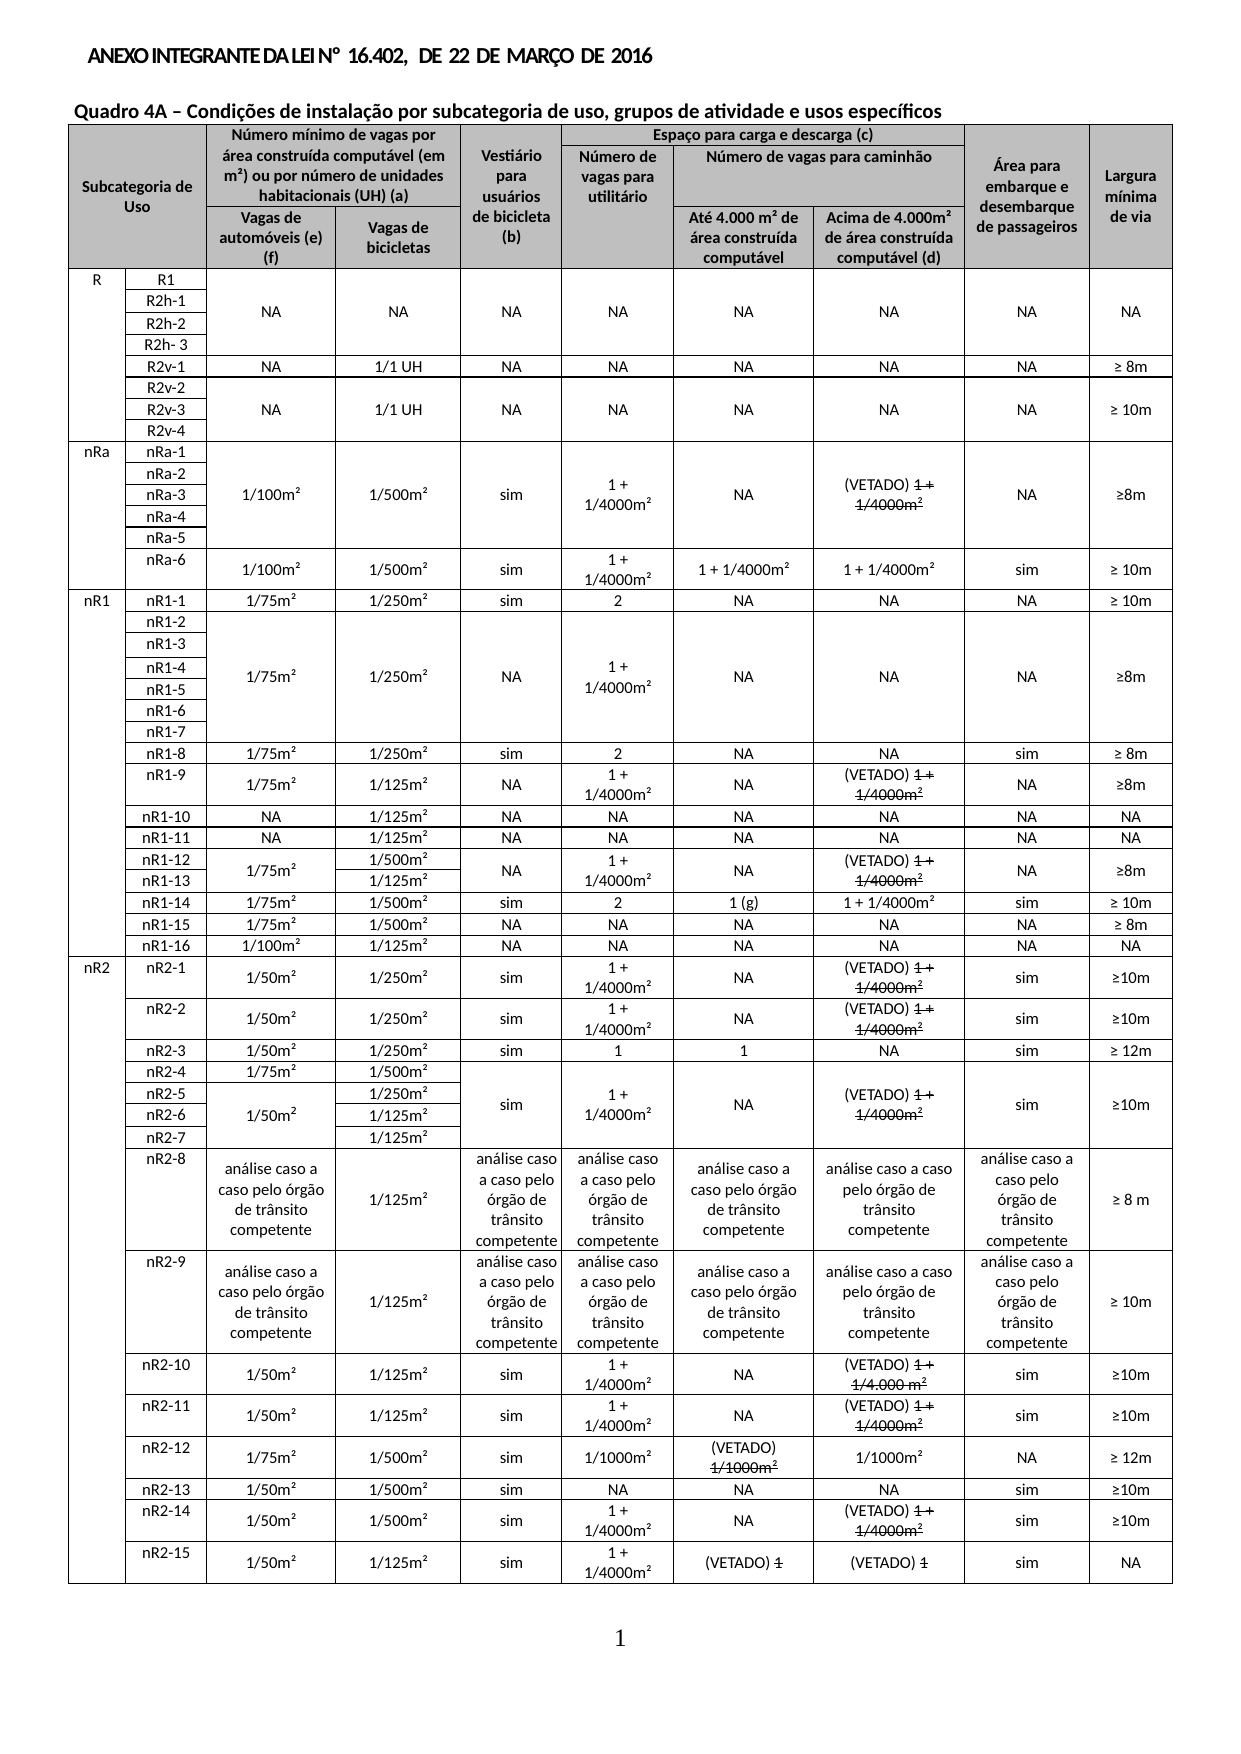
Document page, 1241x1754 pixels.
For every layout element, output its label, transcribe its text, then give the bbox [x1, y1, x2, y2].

table_cell 1/250m² [336, 612, 460, 742]
table_cell NA [674, 1354, 813, 1394]
table_cell ≥ 10m [1090, 378, 1172, 441]
table_cell 1/125m² [336, 1354, 460, 1394]
table_cell 1/250m² [336, 999, 460, 1039]
table_cell NA [965, 269, 1089, 355]
table_cell NA [674, 1479, 813, 1499]
table_cell nR2-13 [126, 1479, 206, 1499]
table_cell R2h-1 [126, 290, 206, 312]
table_cell NA [562, 828, 673, 848]
table_cell nRa-4 [126, 506, 206, 526]
table_cell 1 + 1/4000m² [562, 442, 673, 548]
table_cell 1/50m² [207, 999, 335, 1039]
table_cell 1/50m² [207, 1040, 335, 1061]
table_cell 1/250m² [336, 743, 460, 763]
table_cell (VETADO) 1 + 1/4000m² [814, 764, 964, 805]
table_cell nR2-4 [126, 1062, 206, 1082]
table_cell 1/75m² [207, 612, 335, 742]
table_cell sim [461, 1542, 561, 1582]
table_cell NA [336, 269, 460, 355]
table_header Espaço para carga e descarga (c) [562, 125, 964, 145]
table_cell ≥ 10m [1090, 549, 1172, 589]
table_cell NA [674, 743, 813, 763]
table_cell R2h-2 [126, 313, 206, 333]
table_cell nRa-5 [126, 528, 206, 548]
table_cell nR1-3 [126, 633, 206, 657]
table_cell NA [674, 1062, 813, 1147]
table_cell nR1-13 [126, 870, 206, 892]
table_cell 1/125m² [336, 936, 460, 956]
table_cell NA [207, 828, 335, 848]
table_cell NA [562, 914, 673, 934]
table_cell 1 + 1/4000m² [674, 549, 813, 589]
table_cell sim [461, 1479, 561, 1499]
table_cell 1 + 1/4000m² [562, 764, 673, 805]
table_cell nR1-10 [126, 806, 206, 826]
table_header Número mínimo de vagas por área construída computável (em m²) ou por número de unidades habitacionais (UH) (a) [207, 125, 460, 206]
table_cell sim [461, 442, 561, 548]
table_cell 1/100m² [207, 442, 335, 548]
table_cell sim [965, 1040, 1089, 1061]
table_cell 1 + 1/4000m² [562, 849, 673, 892]
table_cell NA [674, 914, 813, 934]
table_cell sim [965, 1500, 1089, 1541]
table_cell NA [674, 612, 813, 742]
table_cell nR1-15 [126, 914, 206, 934]
table_cell ≥ 10m [1090, 1251, 1172, 1353]
table_cell 1/250m² [336, 1040, 460, 1061]
table_cell 1/1 UH [336, 378, 460, 441]
table_cell nR1-2 [126, 612, 206, 632]
table_cell 1/500m² [336, 1479, 460, 1499]
table_cell NA [1090, 936, 1172, 956]
table_cell (VETADO) 1 + 1/4000m² [814, 442, 964, 548]
table_cell 1/50m² [207, 1542, 335, 1582]
table_cell NA [674, 849, 813, 892]
table_cell ≥8m [1090, 442, 1172, 548]
table_cell sim [461, 1062, 561, 1147]
table_cell NA [461, 612, 561, 742]
table_cell NA [674, 1395, 813, 1436]
table_cell 1/125m² [336, 1542, 460, 1582]
table_cell NA [461, 269, 561, 355]
table_cell ≥10m [1090, 957, 1172, 997]
table_cell ≥8m [1090, 612, 1172, 742]
table_cell NA [814, 1479, 964, 1499]
table_cell ≥ 12m [1090, 1040, 1172, 1061]
table_cell NA [965, 442, 1089, 548]
table_cell ≥10m [1090, 1395, 1172, 1436]
table_cell NA [461, 849, 561, 892]
table_cell NA [814, 914, 964, 934]
table_cell NA [562, 269, 673, 355]
table_cell nR2 [69, 957, 125, 1582]
table_cell sim [965, 957, 1089, 997]
table_cell nRa-3 [126, 485, 206, 505]
table_cell sim [965, 549, 1089, 589]
table_cell 1 (g) [674, 893, 813, 913]
table_cell (VETADO) 1 [674, 1542, 813, 1582]
table_cell ≥10m [1090, 1500, 1172, 1541]
table_cell 1/75m² [207, 914, 335, 934]
table_cell NA [965, 356, 1089, 376]
table_cell R2v-1 [126, 356, 206, 376]
table_cell nR2-15 [126, 1542, 206, 1582]
table_cell (VETADO) 1 + 1/4.000 m² [814, 1354, 964, 1394]
table_cell NA [461, 828, 561, 848]
table_cell 1/500m² [336, 442, 460, 548]
table_cell nR2-7 [126, 1127, 206, 1147]
table_cell nR1-1 [126, 590, 206, 611]
table_cell R2v-3 [126, 399, 206, 419]
table_cell sim [965, 1354, 1089, 1394]
table_cell NA [674, 828, 813, 848]
table_cell NA [207, 356, 335, 376]
table_cell nR1-8 [126, 743, 206, 763]
table_cell 1/50m² [207, 1083, 335, 1147]
table_cell 1 + 1/4000m² [562, 1500, 673, 1541]
table_cell 1 + 1/4000m² [562, 549, 673, 589]
table_cell 1 + 1/4000m² [562, 1542, 673, 1582]
table_cell Número de vagas para caminhão [674, 146, 964, 206]
table_cell nRa-6 [126, 549, 206, 589]
table_cell NA [965, 612, 1089, 742]
table_cell nR2-8 [126, 1149, 206, 1250]
table_cell NA [562, 1479, 673, 1499]
table_cell NA [965, 914, 1089, 934]
table_cell NA [814, 356, 964, 376]
table_cell 1/125m² [336, 1395, 460, 1436]
table_cell NA [562, 936, 673, 956]
table_cell sim [461, 1500, 561, 1541]
table_cell sim [965, 1062, 1089, 1147]
table_cell nR2-14 [126, 1500, 206, 1541]
table_cell NA [814, 590, 964, 611]
table_cell análise caso a caso pelo órgão de trânsito competente [461, 1251, 561, 1353]
table_cell NA [562, 378, 673, 441]
table_cell NA [562, 356, 673, 376]
table_cell NA [1090, 1542, 1172, 1582]
table_cell ≥8m [1090, 764, 1172, 805]
table_cell nR2-11 [126, 1395, 206, 1436]
table_cell 1/100m² [207, 936, 335, 956]
table_cell 1 + 1/4000m² [562, 999, 673, 1039]
table_cell análise caso a caso pelo órgão de trânsito competente [562, 1251, 673, 1353]
table_cell nRa-1 [126, 442, 206, 462]
table_cell NA [674, 356, 813, 376]
table_cell 1/100m² [207, 549, 335, 589]
table_cell ≥ 8m [1090, 356, 1172, 376]
table_cell 1 + 1/4000m² [562, 1062, 673, 1147]
table_cell nR1-11 [126, 828, 206, 848]
table_cell 1/50m² [207, 1500, 335, 1541]
table_cell NA [965, 828, 1089, 848]
table_cell R2h- 3 [126, 335, 206, 355]
table_cell NA [674, 590, 813, 611]
table_cell 1/500m² [336, 1500, 460, 1541]
table_cell 2 [562, 590, 673, 611]
table_cell 1/125m² [336, 1149, 460, 1250]
table_cell 1/75m² [207, 590, 335, 611]
table_cell NA [965, 849, 1089, 892]
table_cell 1 + 1/4000m² [562, 1395, 673, 1436]
table_cell nR2-5 [126, 1083, 206, 1103]
table_cell ≥10m [1090, 1354, 1172, 1394]
table_cell 1/500m² [336, 849, 460, 869]
table_cell Acima de 4.000m² de área construída computável (d) [814, 207, 964, 268]
table_header Vestiário para usuários de bicicleta (b) [461, 125, 561, 268]
table_cell 1/500m² [336, 1437, 460, 1478]
table_cell 1/50m² [207, 1395, 335, 1436]
table_cell 1/75m² [207, 743, 335, 763]
table_cell NA [1090, 828, 1172, 848]
table_cell R2v-4 [126, 420, 206, 441]
table_cell NA [965, 1437, 1089, 1478]
table_cell nR1-6 [126, 700, 206, 721]
table_cell NA [461, 356, 561, 376]
table_cell nR1-12 [126, 849, 206, 869]
table_header Subcategoria de Uso [69, 125, 206, 268]
table_cell NA [674, 936, 813, 956]
table_cell análise caso a caso pelo órgão de trânsito competente [207, 1149, 335, 1250]
table_cell nRa [69, 442, 125, 589]
table_cell nR1-7 [126, 722, 206, 742]
table_cell 1/1 UH [336, 356, 460, 376]
table_cell 1/500m² [336, 893, 460, 913]
table_cell 1/500m² [336, 914, 460, 934]
table_cell NA [674, 442, 813, 548]
table_cell sim [461, 1040, 561, 1061]
table_cell ≥10m [1090, 1062, 1172, 1147]
table_cell 2 [562, 893, 673, 913]
table_cell sim [461, 957, 561, 997]
table_cell ≥ 10m [1090, 590, 1172, 611]
table_cell NA [674, 1500, 813, 1541]
table_cell análise caso a caso pelo órgão de trânsito competente [461, 1149, 561, 1250]
table_cell nR2-10 [126, 1354, 206, 1394]
table_cell NA [562, 806, 673, 826]
table_cell ≥10m [1090, 999, 1172, 1039]
table_cell NA [814, 269, 964, 355]
table_cell 1 + 1/4000m² [814, 549, 964, 589]
table_cell NA [965, 806, 1089, 826]
table_cell sim [965, 999, 1089, 1039]
table_cell Número de vagas para utilitário [562, 146, 673, 268]
table_cell nR1-16 [126, 936, 206, 956]
table_cell 1/75m² [207, 1062, 335, 1082]
table_cell sim [965, 1479, 1089, 1499]
table_cell NA [461, 914, 561, 934]
table_cell sim [461, 743, 561, 763]
table_cell análise caso a caso pelo órgão de trânsito competente [562, 1149, 673, 1250]
table_cell análise caso a caso pelo órgão de trânsito competente [965, 1251, 1089, 1353]
table_cell NA [674, 764, 813, 805]
table_cell 1 + 1/4000m² [562, 612, 673, 742]
table_cell 1 [562, 1040, 673, 1061]
table_cell nR1-14 [126, 893, 206, 913]
table_cell (VETADO) 1 + 1/4000m² [814, 1500, 964, 1541]
table_cell análise caso a caso pelo órgão de trânsito competente [674, 1149, 813, 1250]
table_cell NA [461, 378, 561, 441]
table_cell 1/125m² [336, 806, 460, 826]
table_cell NA [674, 957, 813, 997]
table_cell R1 [126, 269, 206, 289]
table_cell ≥ 8 m [1090, 1149, 1172, 1250]
table_cell sim [461, 999, 561, 1039]
table_cell sim [965, 743, 1089, 763]
table_cell sim [461, 549, 561, 589]
table_cell 1/1000m² [814, 1437, 964, 1478]
table_cell NA [814, 936, 964, 956]
table_cell sim [461, 893, 561, 913]
table_cell (VETADO) 1 [814, 1542, 964, 1582]
table_cell ≥8m [1090, 849, 1172, 892]
table_cell NA [814, 806, 964, 826]
table_cell 1/1000m² [562, 1437, 673, 1478]
table_cell nR2-1 [126, 957, 206, 997]
table_cell NA [207, 378, 335, 441]
table_cell 1 + 1/4000m² [562, 957, 673, 997]
table_cell NA [965, 936, 1089, 956]
table_cell NA [207, 806, 335, 826]
table_cell nRa-2 [126, 463, 206, 483]
table_header Área para embarque e desembarque de passageiros [965, 125, 1089, 268]
table_cell 1/50m² [207, 1479, 335, 1499]
table_cell sim [461, 590, 561, 611]
table_cell NA [674, 806, 813, 826]
table_cell Até 4.000 m² de área construída computável [674, 207, 813, 268]
table_cell 1/125m² [336, 1104, 460, 1126]
table_cell NA [1090, 806, 1172, 826]
table_cell Vagas de automóveis (e)(f) [207, 207, 335, 268]
table_cell NA [674, 269, 813, 355]
table_cell 1/250m² [336, 590, 460, 611]
table_cell 1/125m² [336, 828, 460, 848]
table_cell nR1-4 [126, 658, 206, 678]
table_cell nR2-3 [126, 1040, 206, 1061]
table_cell análise caso a caso pelo órgão de trânsito competente [674, 1251, 813, 1353]
table_cell análise caso a caso pelo órgão de trânsito competente [814, 1149, 964, 1250]
table_cell sim [965, 1395, 1089, 1436]
table_cell nR1 [69, 590, 125, 956]
table_cell Vagas de bicicletas [336, 207, 460, 268]
table_cell 1/75m² [207, 1437, 335, 1478]
table_header Largura mínima de via [1090, 125, 1172, 268]
table_cell (VETADO) 1/1000m² [674, 1437, 813, 1478]
table_cell (VETADO) 1 + 1/4000m² [814, 1062, 964, 1147]
table_cell (VETADO) 1 + 1/4000m² [814, 999, 964, 1039]
table_cell NA [814, 1040, 964, 1061]
table_cell nR2-9 [126, 1251, 206, 1353]
table_cell 1/50m² [207, 957, 335, 997]
table_cell NA [965, 590, 1089, 611]
table_cell ≥10m [1090, 1479, 1172, 1499]
table_cell NA [814, 828, 964, 848]
table_cell NA [461, 764, 561, 805]
table_cell análise caso a caso pelo órgão de trânsito competente [965, 1149, 1089, 1250]
table_cell NA [207, 269, 335, 355]
table_cell análise caso a caso pelo órgão de trânsito competente [814, 1251, 964, 1353]
table_cell 1/75m² [207, 849, 335, 892]
table_cell 1/250m² [336, 957, 460, 997]
table_cell NA [674, 999, 813, 1039]
table_cell 1/125m² [336, 764, 460, 805]
table_cell 1/500m² [336, 1062, 460, 1082]
table_cell nR1-9 [126, 764, 206, 805]
table_cell NA [1090, 269, 1172, 355]
table_cell sim [461, 1437, 561, 1478]
table_cell NA [461, 806, 561, 826]
table_cell (VETADO) 1 + 1/4000m² [814, 957, 964, 997]
table_cell sim [965, 1542, 1089, 1582]
table_cell NA [814, 378, 964, 441]
table_cell (VETADO) 1 + 1/4000m² [814, 1395, 964, 1436]
table_cell ≥ 8m [1090, 914, 1172, 934]
table_cell R2v-2 [126, 378, 206, 398]
table_cell ≥ 12m [1090, 1437, 1172, 1478]
table_cell nR2-2 [126, 999, 206, 1039]
table_cell 1/250m² [336, 1083, 460, 1103]
table_cell 1/125m² [336, 1127, 460, 1147]
table_cell NA [965, 764, 1089, 805]
table_cell sim [461, 1354, 561, 1394]
table_cell 1/125m² [336, 1251, 460, 1353]
table_cell 1 + 1/4000m² [562, 1354, 673, 1394]
table_cell análise caso a caso pelo órgão de trânsito competente [207, 1251, 335, 1353]
table_cell 1/500m² [336, 549, 460, 589]
table_cell NA [814, 743, 964, 763]
table_cell 1/50m² [207, 1354, 335, 1394]
table_cell 1 + 1/4000m² [814, 893, 964, 913]
text Quadro 4A – Condições de instalação por subcategoria de uso, grupos de atividade e usos específicos [59, 98, 1181, 123]
table_cell NA [461, 936, 561, 956]
table_cell nR1-5 [126, 679, 206, 699]
table_cell ≥ 10m [1090, 893, 1172, 913]
table_cell sim [965, 893, 1089, 913]
table_cell nR2-12 [126, 1437, 206, 1478]
table_cell NA [814, 612, 964, 742]
table_cell 1/125m² [336, 870, 460, 892]
table_cell NA [674, 378, 813, 441]
table_cell 2 [562, 743, 673, 763]
table_cell R [69, 269, 125, 441]
table_cell 1 [674, 1040, 813, 1061]
table_cell 1/75m² [207, 893, 335, 913]
table_cell (VETADO) 1 + 1/4000m² [814, 849, 964, 892]
table_cell sim [461, 1395, 561, 1436]
table_cell NA [965, 378, 1089, 441]
table_cell ≥ 8m [1090, 743, 1172, 763]
table_cell nR2-6 [126, 1104, 206, 1126]
table_cell 1/75m² [207, 764, 335, 805]
